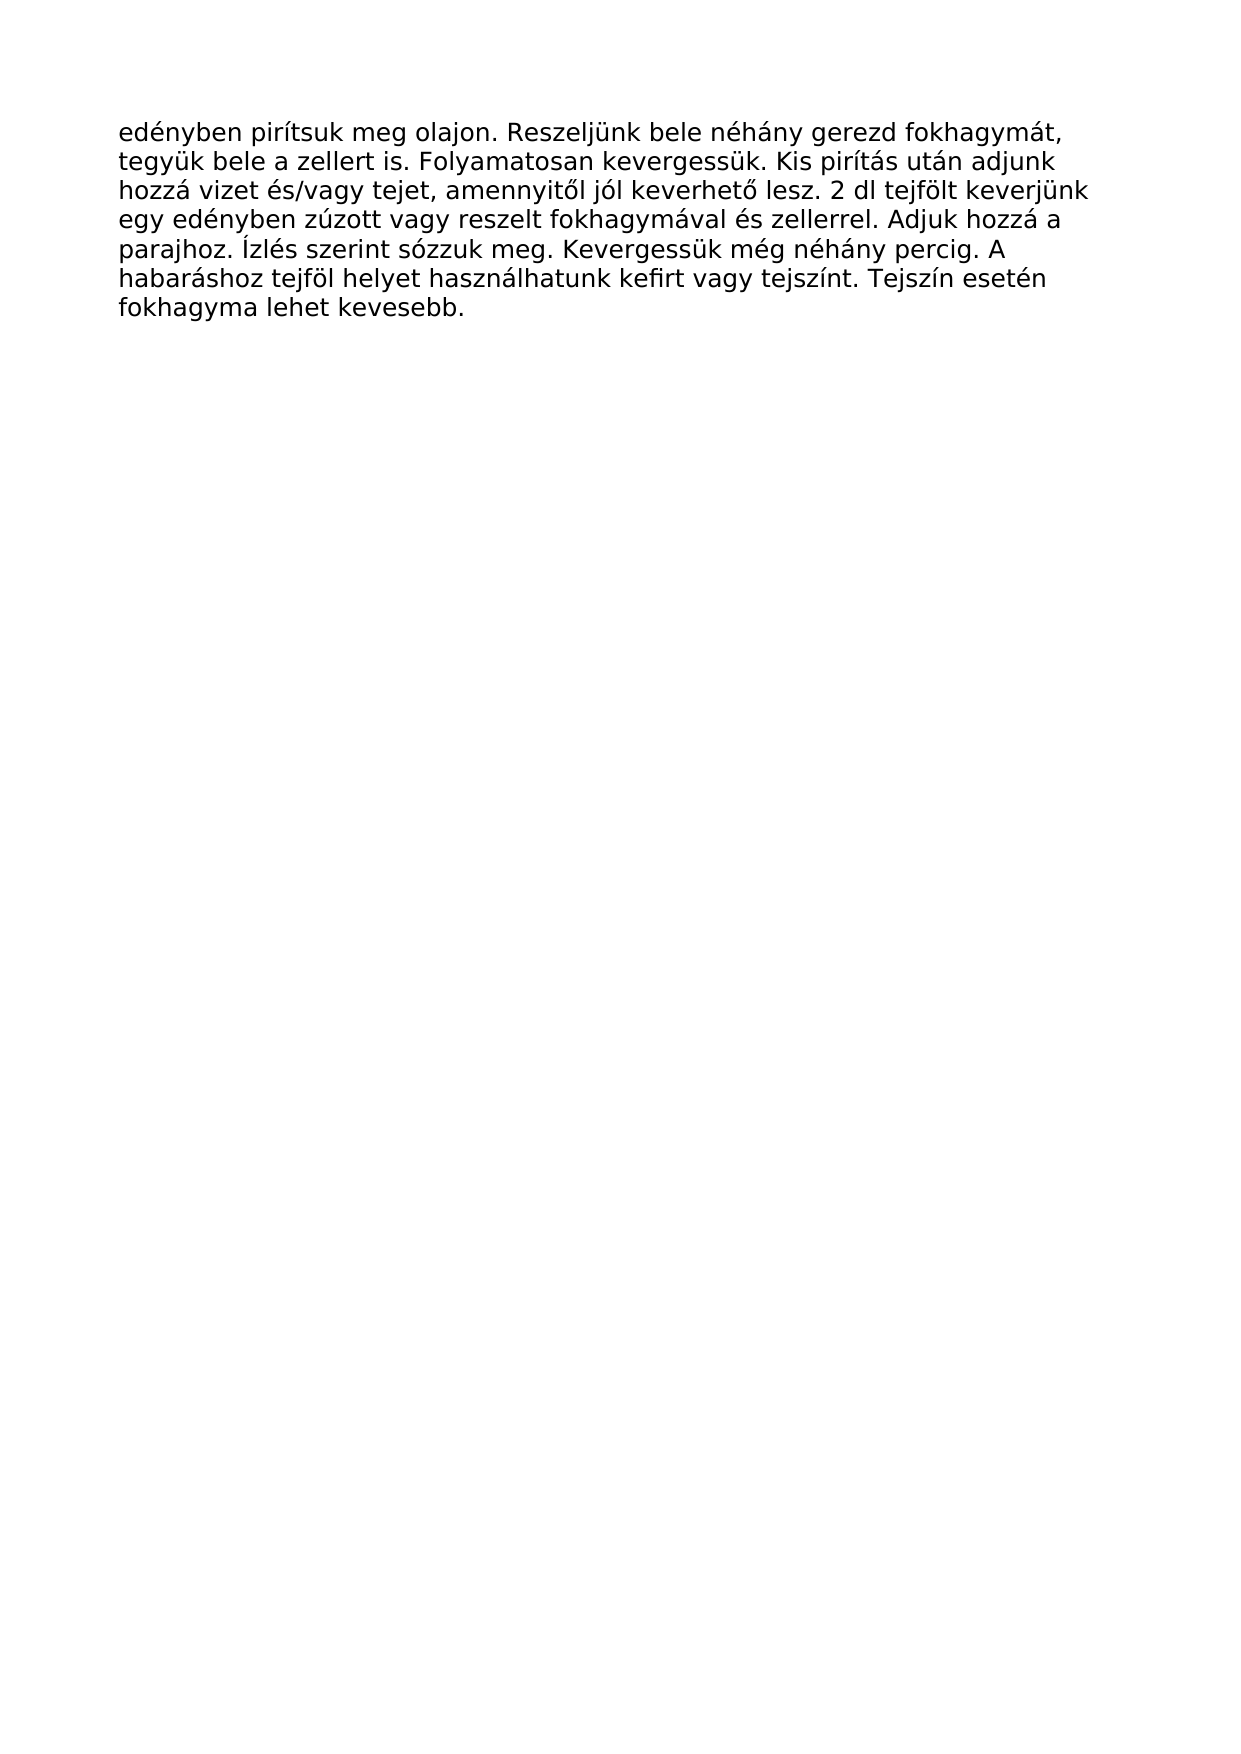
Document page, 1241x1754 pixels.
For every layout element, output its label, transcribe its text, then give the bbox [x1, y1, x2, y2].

text edényben pirítsuk meg olajon. Reszeljünk bele néhány gerezd fokhagymát, tegyük bele a zellert is. Folyamatosan kevergessük. Kis pirítás után adjunk hozzá vizet és/vagy tejet, amennyitől jól keverhető lesz. 2 dl tejfölt keverjünk egy edényben zúzott vagy reszelt fokhagymával és zellerrel. Adjuk hozzá a parajhoz. Ízlés szerint sózzuk meg. Kevergessük még néhány percig. A habaráshoz tejföl helyet használhatunk kefirt vagy tejszínt. Tejszín esetén fokhagyma lehet kevesebb. [118, 118, 1122, 322]
